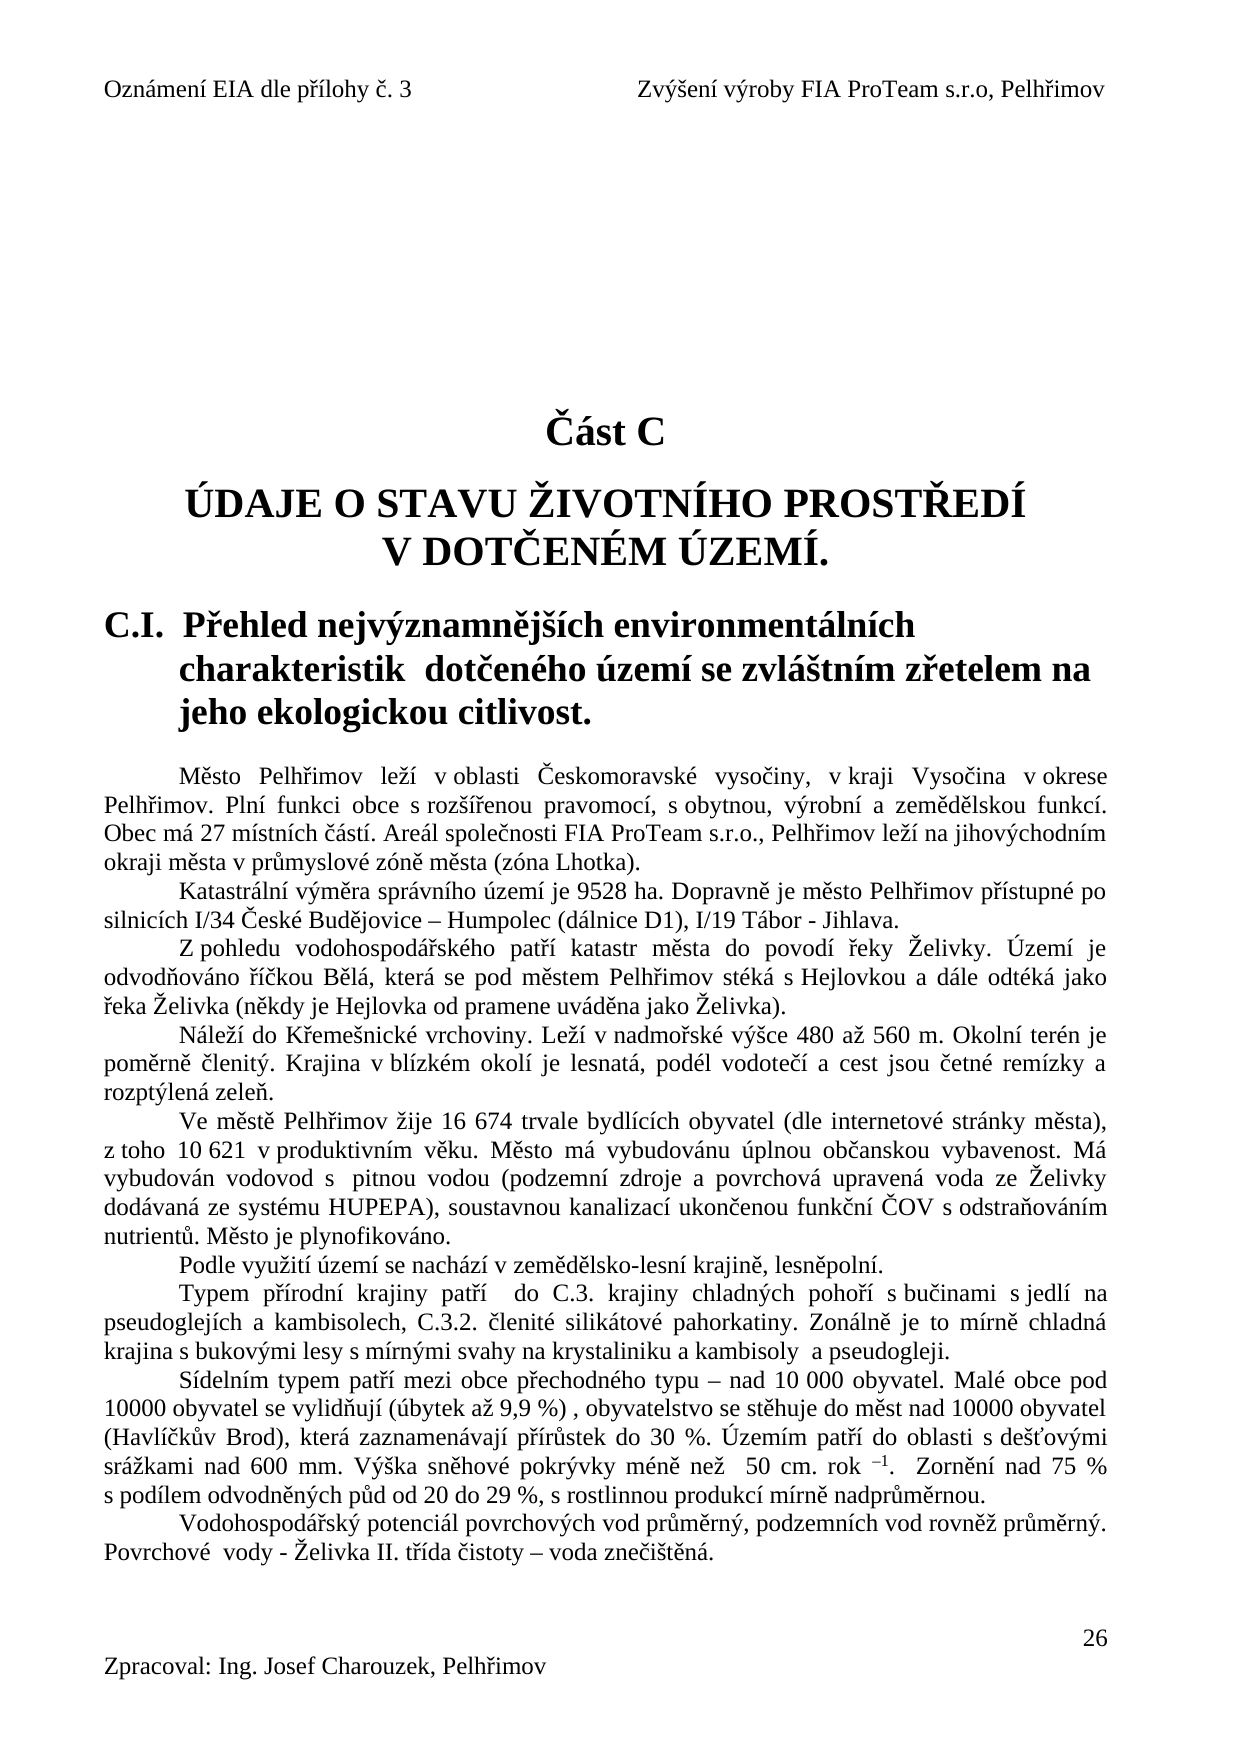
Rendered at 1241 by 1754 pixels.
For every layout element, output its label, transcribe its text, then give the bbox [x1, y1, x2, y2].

text V DOTČENÉM ÚZEMÍ. [103, 526, 1107, 574]
text Podle využití území se nachází v zemědělsko-lesní krajině, lesněpolní. [103, 1250, 1107, 1278]
text Sídelním typem patří mezi obce přechodného typu – nad 10 000 obyvatel. Malé obce pod 10000 obyvatel se vylidňují (úbytek až 9,9 %) , obyvatelstvo se stěhuje do měst nad 10000 obyvatel (Havlíčkův Brod), která zaznamenávají přírůstek do 30 %. Územím patří do oblasti s dešťovými srážkami nad 600 mm. Výška sněhové pokrývky méně než 50 cm. rok –1. Zornění nad 75 % s podílem odvodněných půd od 20 do 29 %, s rostlinnou produkcí mírně nadprůměrnou. [103, 1365, 1107, 1508]
text Náleží do Křemešnické vrchoviny. Leží v nadmořské výšce 480 až 560 m. Okolní terén je poměrně členitý. Krajina v blízkém okolí je lesnatá, podél vodotečí a cest jsou četné remízky a rozptýlená zeleň. [103, 1020, 1107, 1106]
text ÚDAJE O STAVU ŽIVOTNÍHO PROSTŘEDÍ [103, 478, 1107, 526]
text Vodohospodářský potenciál povrchových vod průměrný, podzemních vod rovněž průměrný. Povrchové vody - Želivka II. třída čistoty – voda znečištěná. [103, 1508, 1107, 1566]
text Katastrální výměra správního území je 9528 ha. Dopravně je město Pelhřimov přístupné po silnicích I/34 České Budějovice – Humpolec (dálnice D1), I/19 Tábor - Jihlava. [103, 876, 1107, 933]
text C.I. Přehled nejvýznamnějších environmentálních charakteristik dotčeného území se zvláštním zřetelem na jeho ekologickou citlivost. [103, 603, 1107, 732]
text Ve městě Pelhřimov žije 16 674 trvale bydlících obyvatel (dle internetové stránky města), z toho 10 621 v produktivním věku. Město má vybudovánu úplnou občanskou vybavenost. Má vybudován vodovod s pitnou vodou (podzemní zdroje a povrchová upravená voda ze Želivky dodávaná ze systému HUPEPA), soustavnou kanalizací ukončenou funkční ČOV s odstraňováním nutrientů. Město je plynofikováno. [103, 1106, 1107, 1250]
text Část C [103, 406, 1107, 454]
text Město Pelhřimov leží v oblasti Českomoravské vysočiny, v kraji Vysočina v okrese Pelhřimov. Plní funkci obce s rozšířenou pravomocí, s obytnou, výrobní a zemědělskou funkcí. Obec má 27 místních částí. Areál společnosti FIA ProTeam s.r.o., Pelhřimov leží na jihovýchodním okraji města v průmyslové zóně města (zóna Lhotka). [103, 761, 1107, 876]
text Z pohledu vodohospodářského patří katastr města do povodí řeky Želivky. Území je odvodňováno říčkou Bělá, která se pod městem Pelhřimov stéká s Hejlovkou a dále odtéká jako řeka Želivka (někdy je Hejlovka od pramene uváděna jako Želivka). [103, 933, 1107, 1020]
text Typem přírodní krajiny patří do C.3. krajiny chladných pohoří s bučinami s jedlí na pseudoglejích a kambisolech, C.3.2. členité silikátové pahorkatiny. Zonálně je to mírně chladná krajina s bukovými lesy s mírnými svahy na krystaliniku a kambisoly a pseudogleji. [103, 1278, 1107, 1365]
